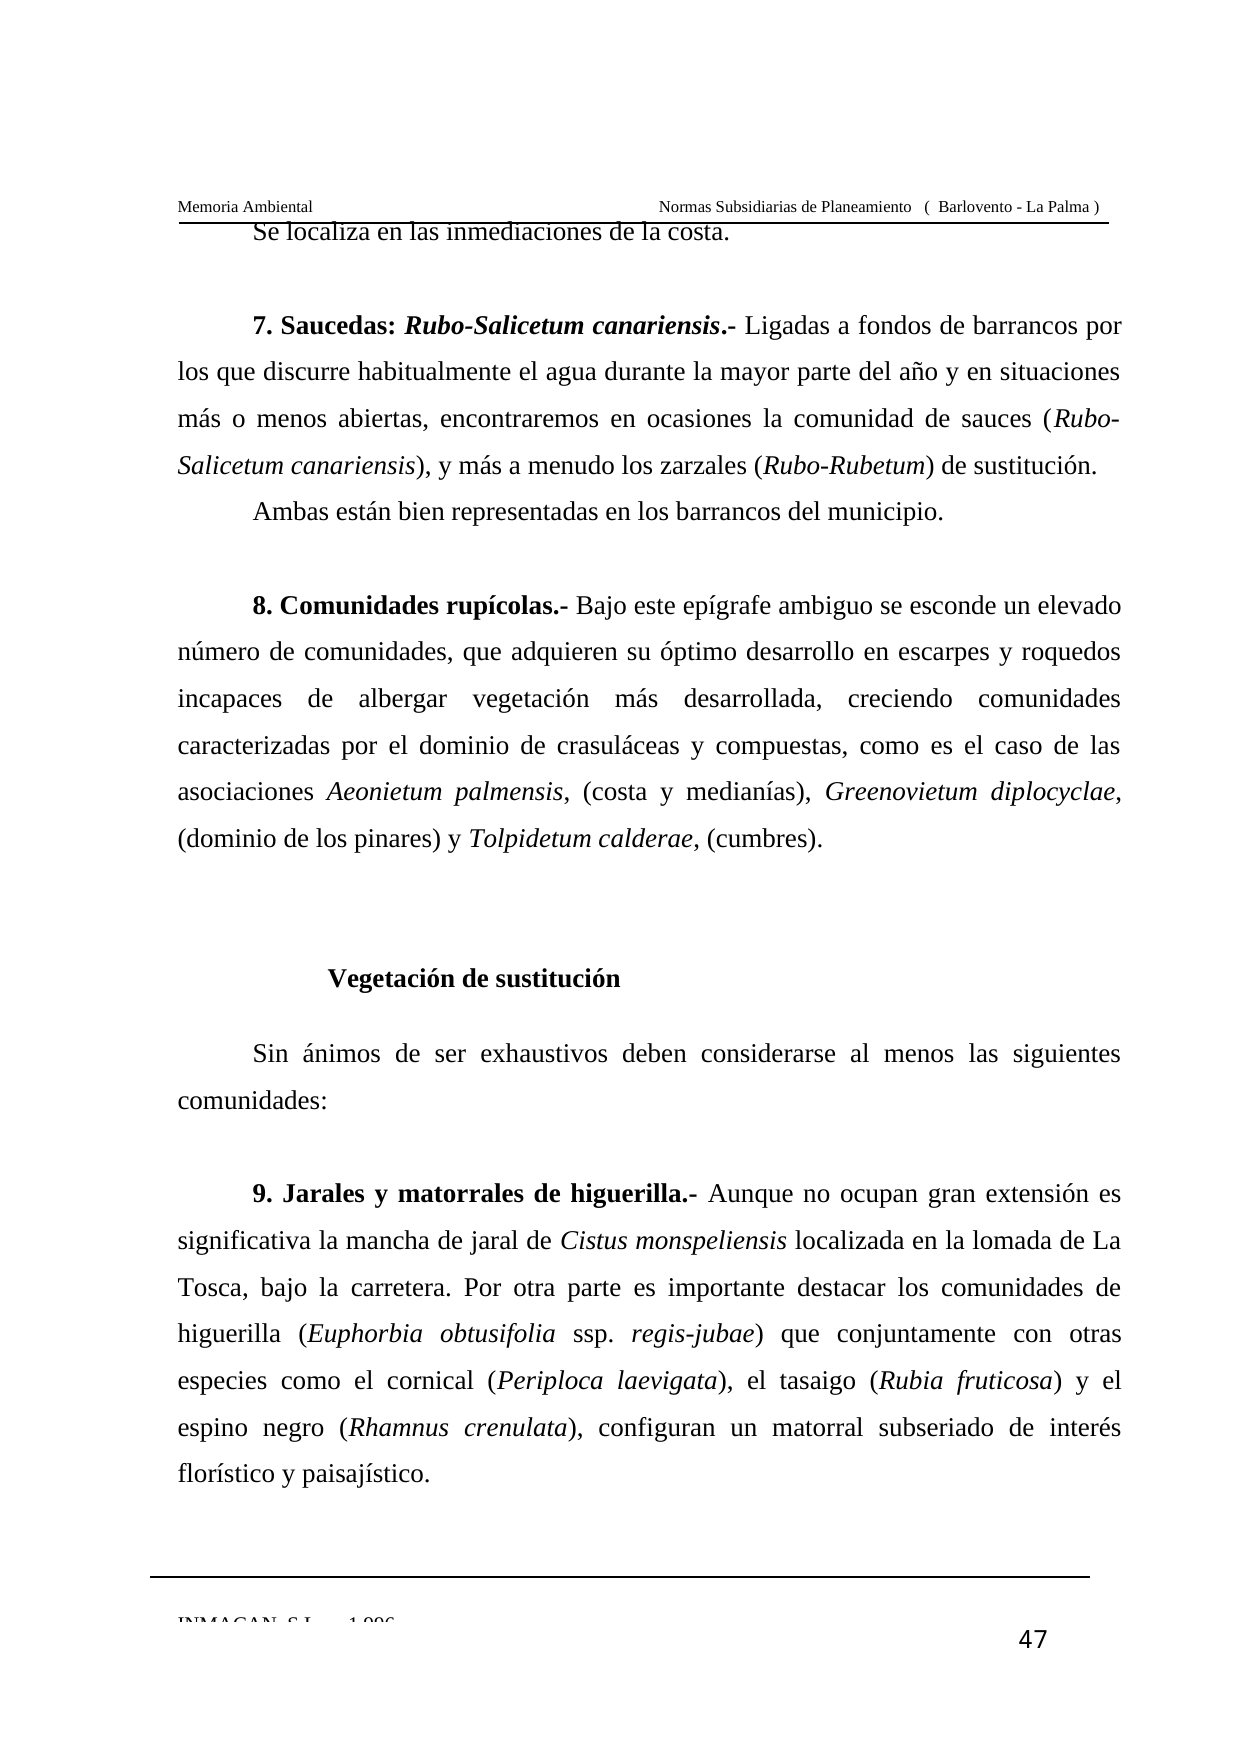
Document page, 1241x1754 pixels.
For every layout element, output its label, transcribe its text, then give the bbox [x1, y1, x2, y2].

text Se localiza en las inmediaciones de la costa. [177, 216, 1122, 247]
text Vegetación de sustitución [177, 962, 1122, 993]
text 8. Comunidades rupícolas.- Bajo este epígrafe ambiguo se esconde un elevado número de comunidades, que adquieren su óptimo desarrollo en escarpes y roquedos incapaces de albergar vegetación más desarrollada, creciendo comunidades caracterizadas por el dominio de crasuláceas y compuestas, como es el caso de las asociaciones Aeonietum palmensis, (costa y medianías), Greenovietum diplocyclae, (dominio de los pinares) y Tolpidetum calderae, (cumbres). [177, 589, 1122, 853]
text Sin ánimos de ser exhaustivos deben considerarse al menos las siguientes comunidades: [177, 1038, 1122, 1115]
text 9. Jarales y matorrales de higuerilla.- Aunque no ocupan gran extensión es significativa la mancha de jaral de Cistus monspeliensis localizada en la lomada de La Tosca, bajo la carretera. Por otra parte es importante destacar los comunidades de higuerilla (Euphorbia obtusifolia ssp. regis-jubae) que conjuntamente con otras especies como el cornical (Periploca laevigata), el tasaigo (Rubia fruticosa) y el espino negro (Rhamnus crenulata), configuran un matorral subseriado de interés florístico y paisajístico. [177, 1178, 1122, 1489]
text Ambas están bien representadas en los barrancos del municipio. [177, 496, 1122, 527]
text 7. Saucedas: Rubo-Salicetum canariensis.- Ligadas a fondos de barrancos por los que discurre habitualmente el agua durante la mayor parte del año y en situaciones más o menos abiertas, encontraremos en ocasiones la comunidad de sauces (Rubo-Salicetum canariensis), y más a menudo los zarzales (Rubo-Rubetum) de sustitución. [177, 309, 1122, 480]
